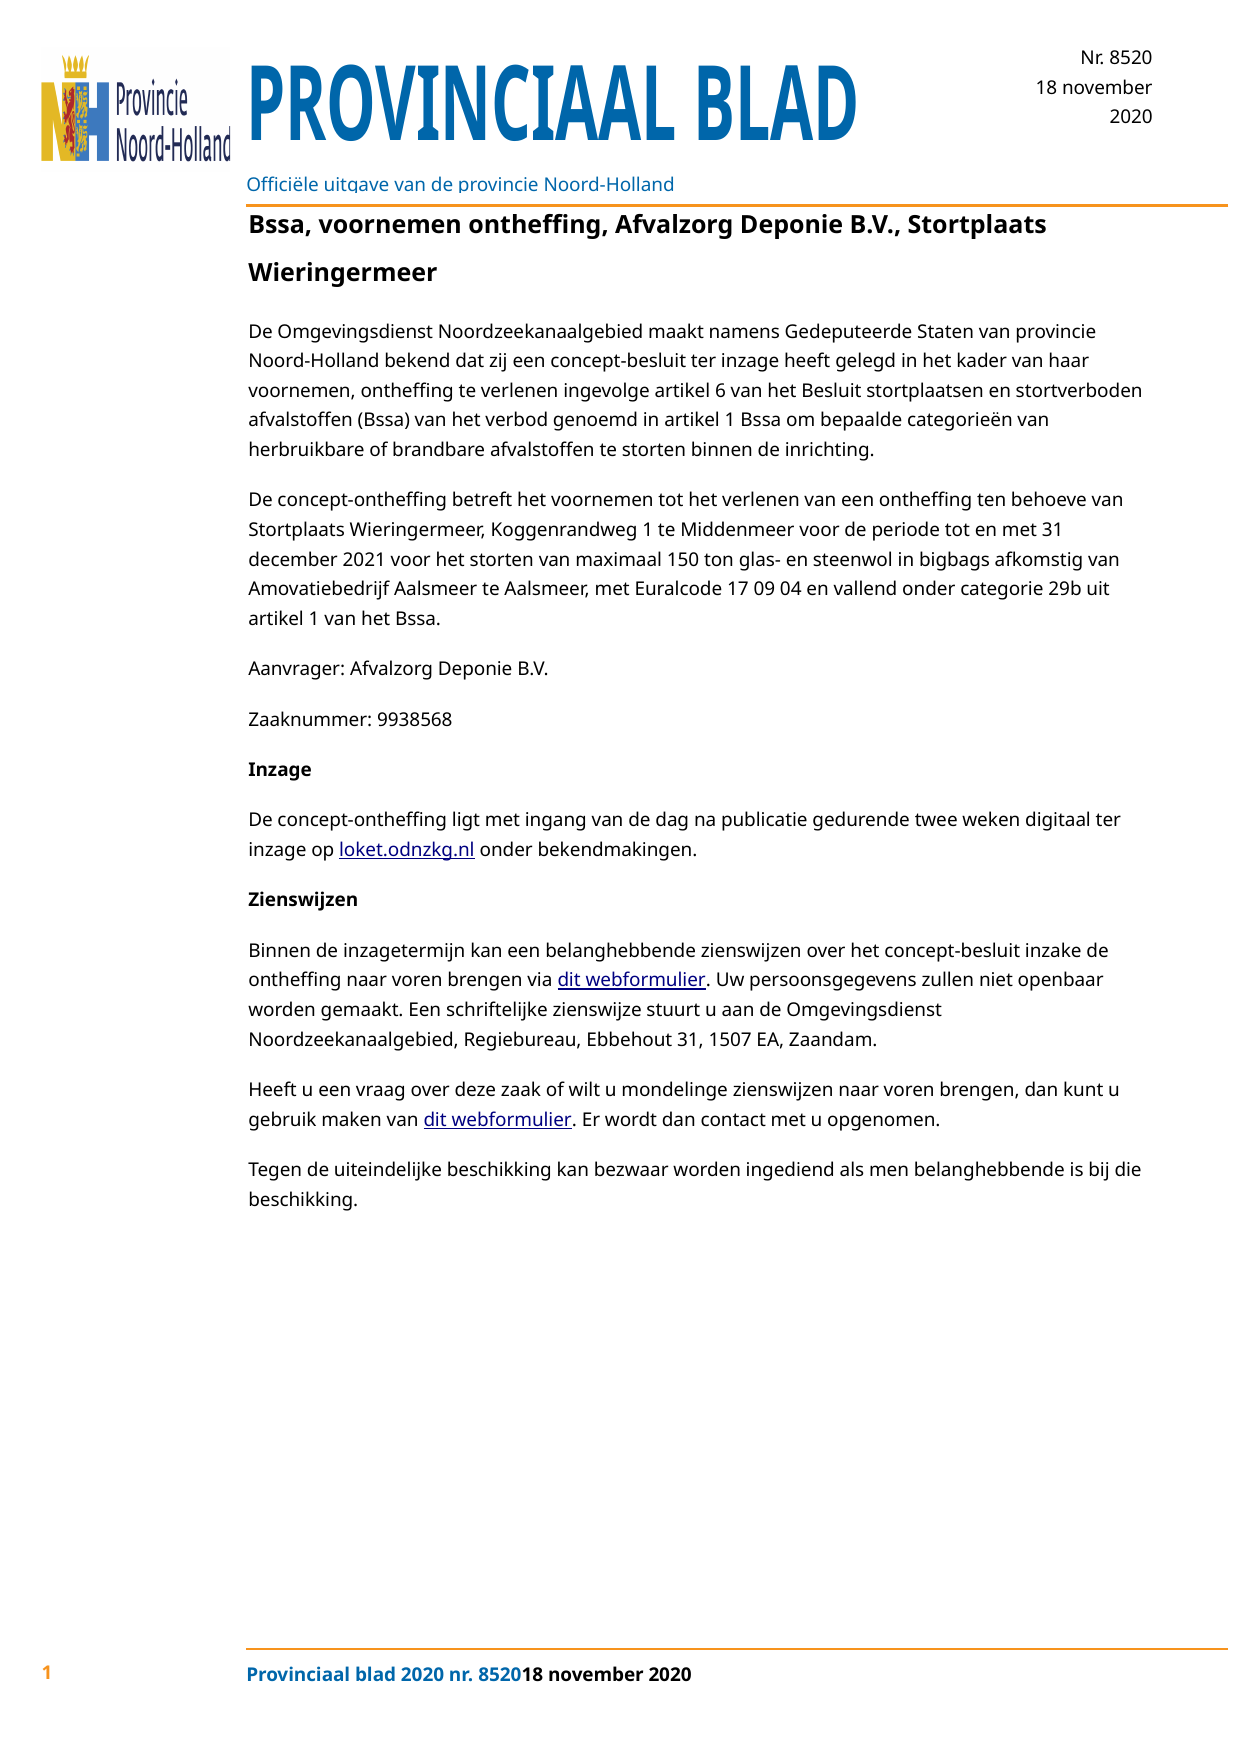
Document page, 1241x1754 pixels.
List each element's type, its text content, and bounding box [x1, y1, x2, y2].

text Heeft u een vraag over deze zaak of wilt u mondelinge zienswijzen naar voren brengen, dan kunt u gebruik maken van dit webformulier. Er wordt dan contact met u opgenomen. [248, 1076, 1152, 1132]
text De concept-ontheffing betreft het voornemen tot het verlenen van een ontheffing ten behoeve van Stortplaats Wieringermeer, Koggenrandweg 1 te Middenmeer voor de periode tot en met 31 december 2021 voor het storten van maximaal 150 ton glas- en steenwol in bigbags afkomstig van Amovatiebedrijf Aalsmeer te Aalsmeer, met Euralcode 17 09 04 en vallend onder categorie 29b uit artikel 1 van het Bssa. [248, 487, 1152, 631]
text Tegen de uiteindelijke beschikking kan bezwaar worden ingediend als men belanghebbende is bij die beschikking. [248, 1156, 1152, 1212]
text Aanvrager: Afvalzorg Deponie B.V. [248, 655, 1152, 681]
picture [41, 47, 231, 172]
text De concept-ontheffing ligt met ingang van de dag na publicatie gedurende twee weken digitaal ter inzage op loket.odnzkg.nl onder bekendmakingen. [248, 807, 1152, 862]
text Zaaknummer: 9938568 [248, 706, 1152, 732]
text Zienswijzen [248, 887, 1152, 912]
text Binnen de inzagetermijn kan een belanghebbende zienswijzen over het concept-besluit inzake de ontheffing naar voren brengen via dit webformulier. Uw persoonsgegevens zullen niet openbaar worden gemaakt. Een schriftelijke zienswijze stuurt u aan de Omgevingsdienst Noordzeekanaalgebied, Regiebureau, Ebbehout 31, 1507 EA, Zaandam. [248, 937, 1152, 1052]
text Bssa, voornemen ontheffing, Afvalzorg Deponie B.V., Stortplaats Wieringermeer [248, 207, 1152, 288]
text De Omgevingsdienst Noordzeekanaalgebied maakt namens Gedeputeerde Staten van provincie Noord-Holland bekend dat zij een concept-besluit ter inzage heeft gelegd in het kader van haar voornemen, ontheffing te verlenen ingevolge artikel 6 van het Besluit stortplaatsen en stortverboden afvalstoffen (Bssa) van het verbod genoemd in artikel 1 Bssa om bepaalde categorieën van herbruikbare of brandbare afvalstoffen te storten binnen de inrichting. [248, 318, 1152, 462]
text Inzage [248, 756, 1152, 782]
